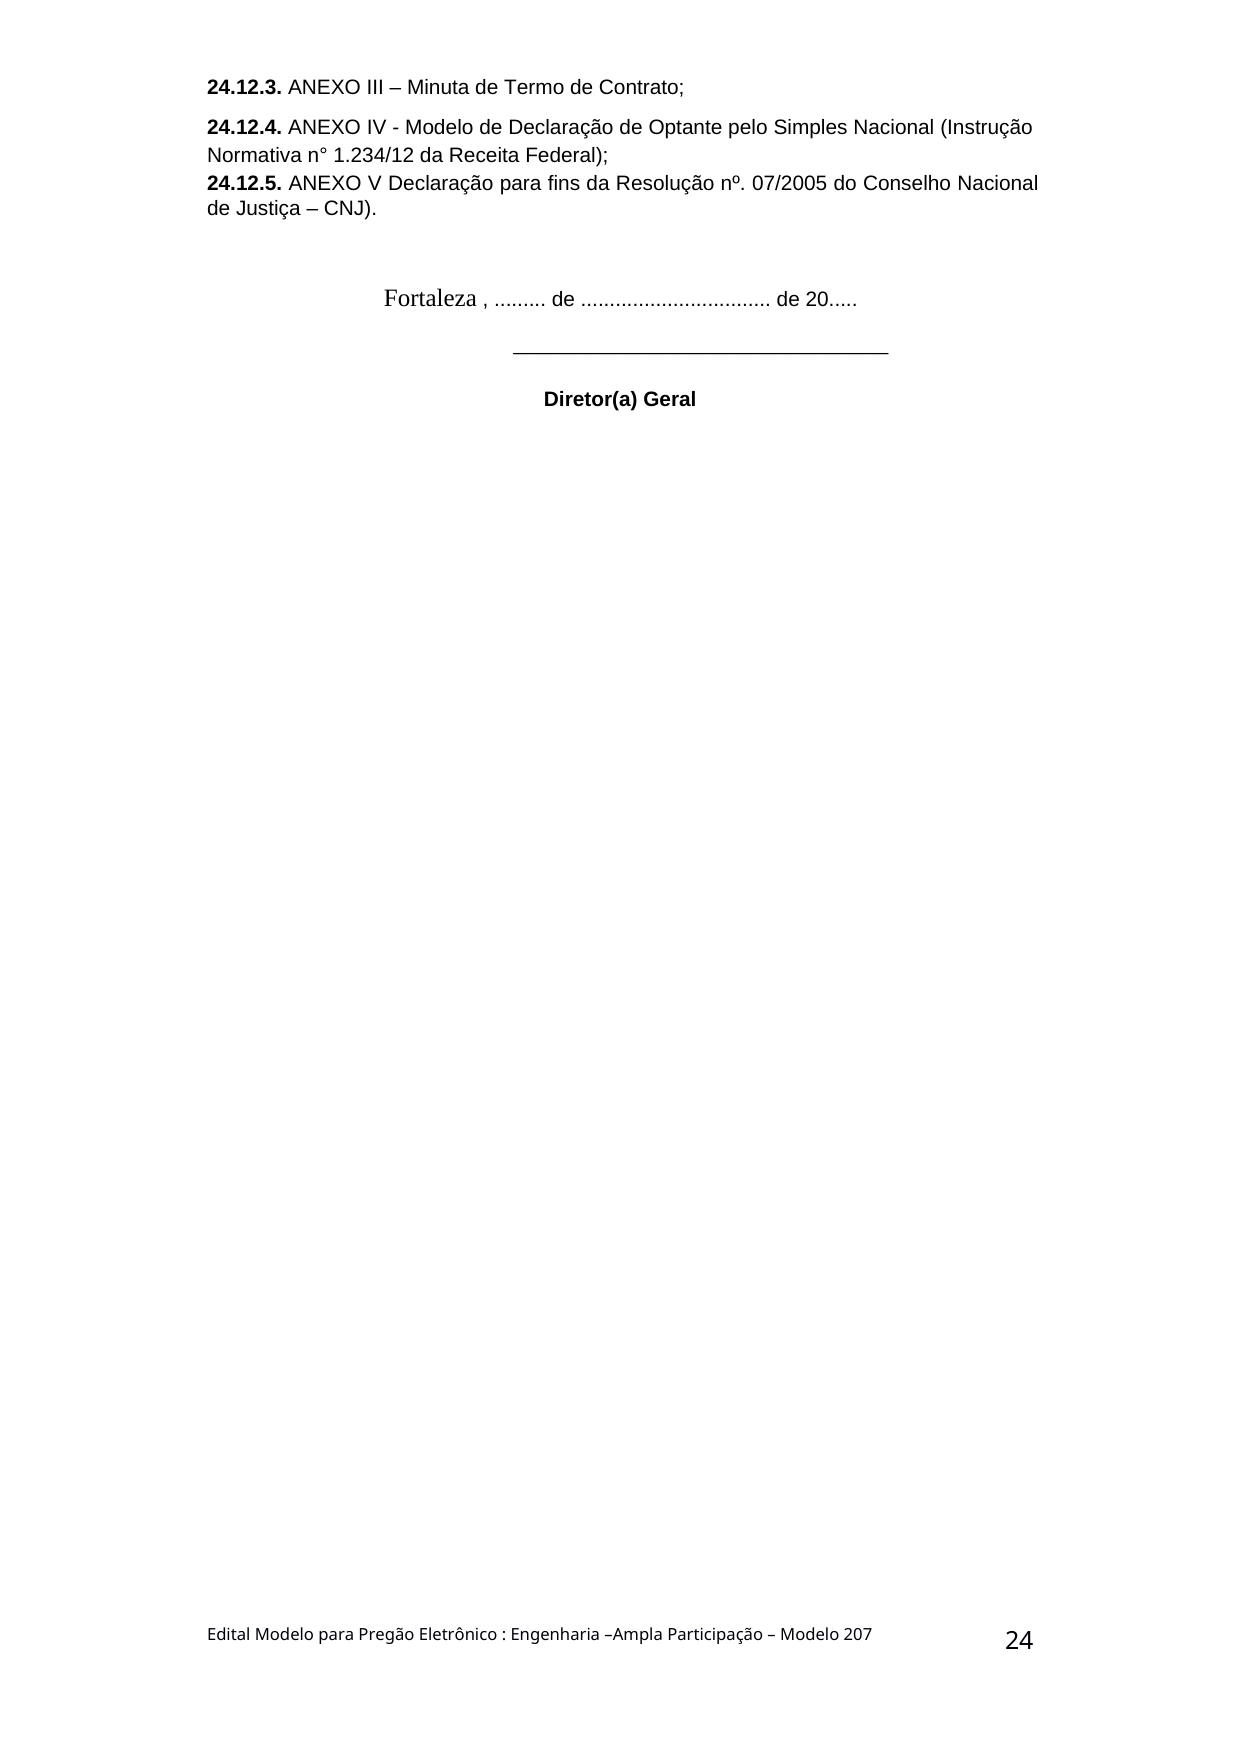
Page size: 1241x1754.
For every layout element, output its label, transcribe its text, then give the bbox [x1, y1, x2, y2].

text 24.12.5. ANEXO V Declaração para fins da Resolução nº. 07/2005 do Conselho Nacional de Justiça – CNJ). [207, 170, 1039, 220]
text 24.12.4. ANEXO IV - Modelo de Declaração de Optante pelo Simples Nacional (Instrução Normativa n° 1.234/12 da Receita Federal); [207, 115, 1033, 166]
text Fortaleza , ......... de ................................. de 20..... [207, 283, 1035, 312]
text 24.12.3. ANEXO III – Minuta de Termo de Contrato; [207, 75, 1033, 99]
text ______________________________ [207, 328, 1035, 357]
text Diretor(a) Geral [207, 386, 1033, 410]
